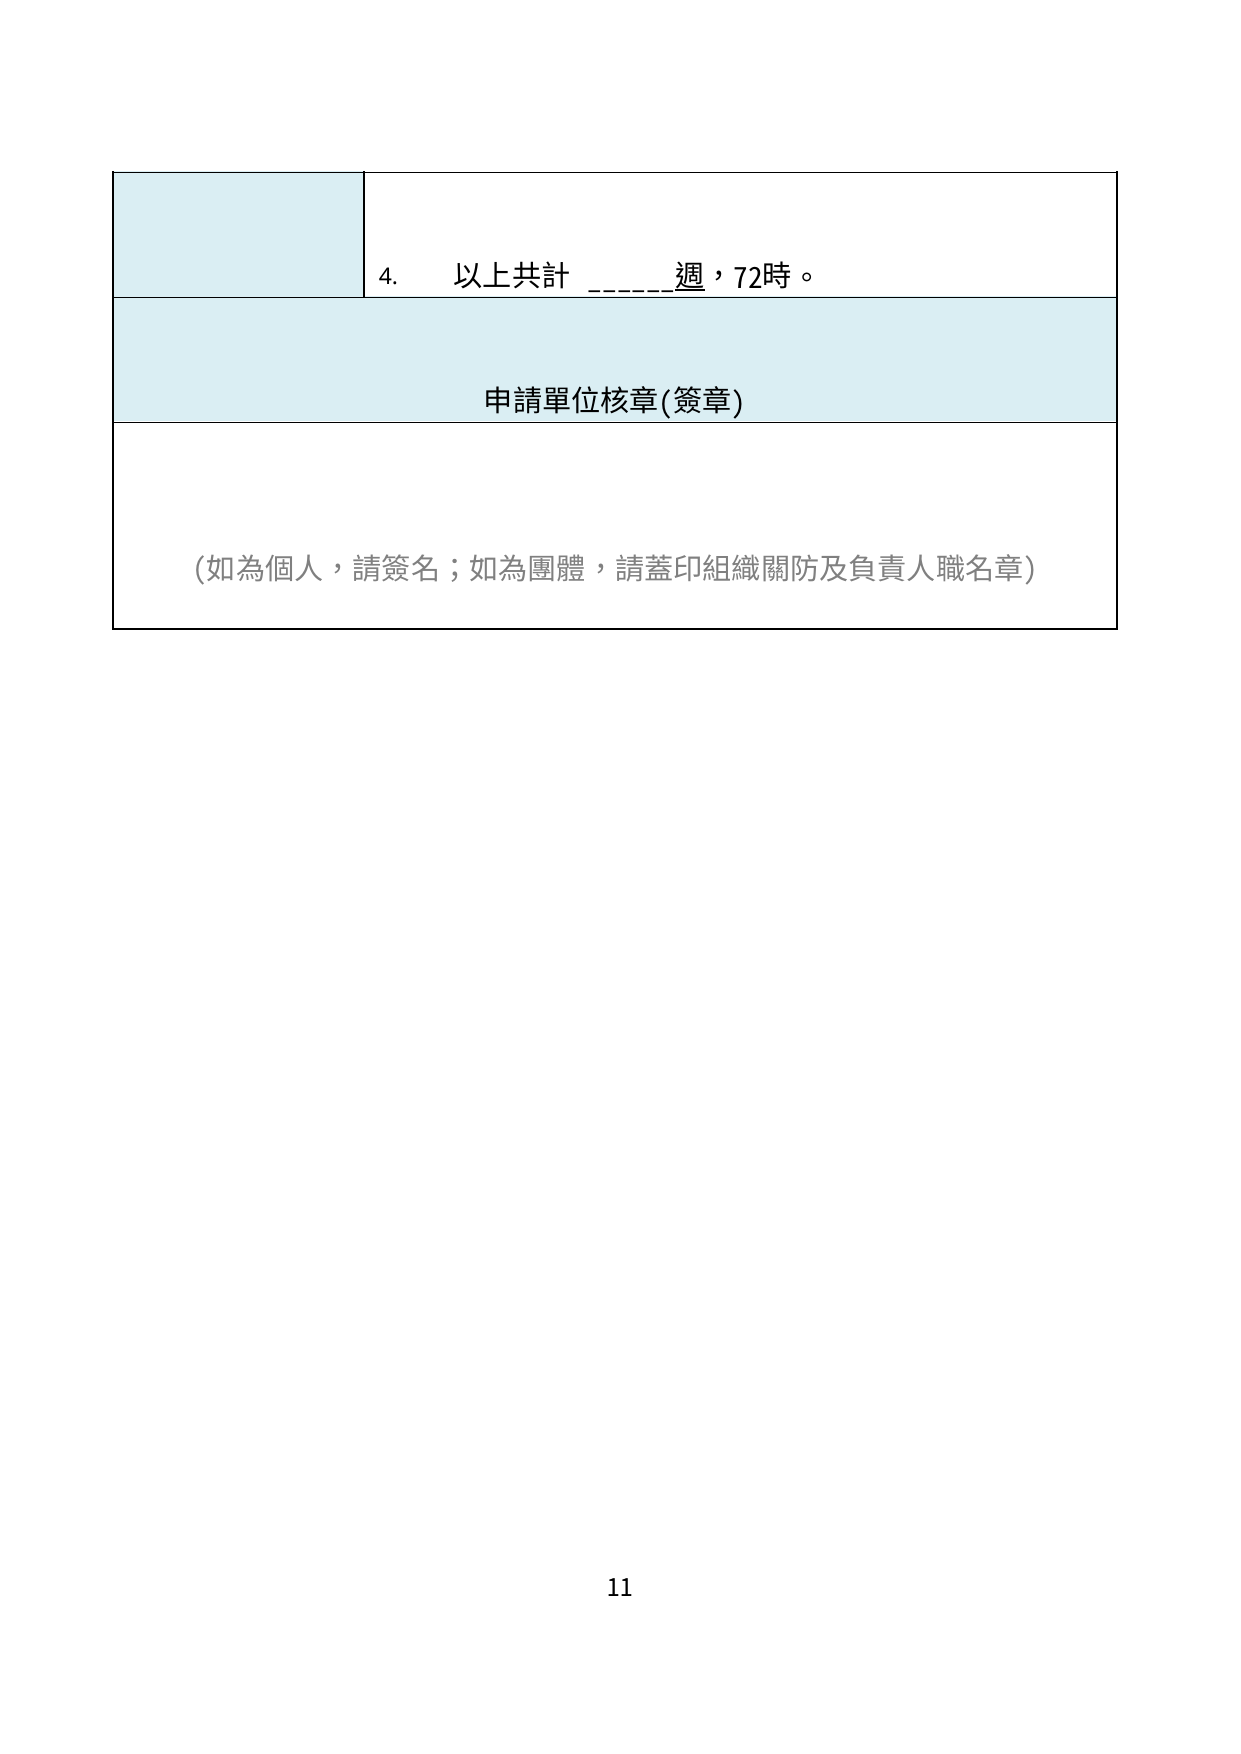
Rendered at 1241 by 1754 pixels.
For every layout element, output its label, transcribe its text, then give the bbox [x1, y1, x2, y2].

table_cell (如為個人，請簽名；如為團體，請蓋印組織關防及負責人職名章) [114, 423, 1116, 628]
table_cell 申請單位核章(簽章) [114, 298, 1116, 421]
table_cell [114, 173, 363, 296]
table_cell 上學期：自 109 年___月___日 ～109 年___月___日止 下學期：自 109 年___月___日 ～109 年___月___日止 每週______ 上/下午____時至____時 以上共計 ______週，72時。 [365, 173, 1116, 296]
